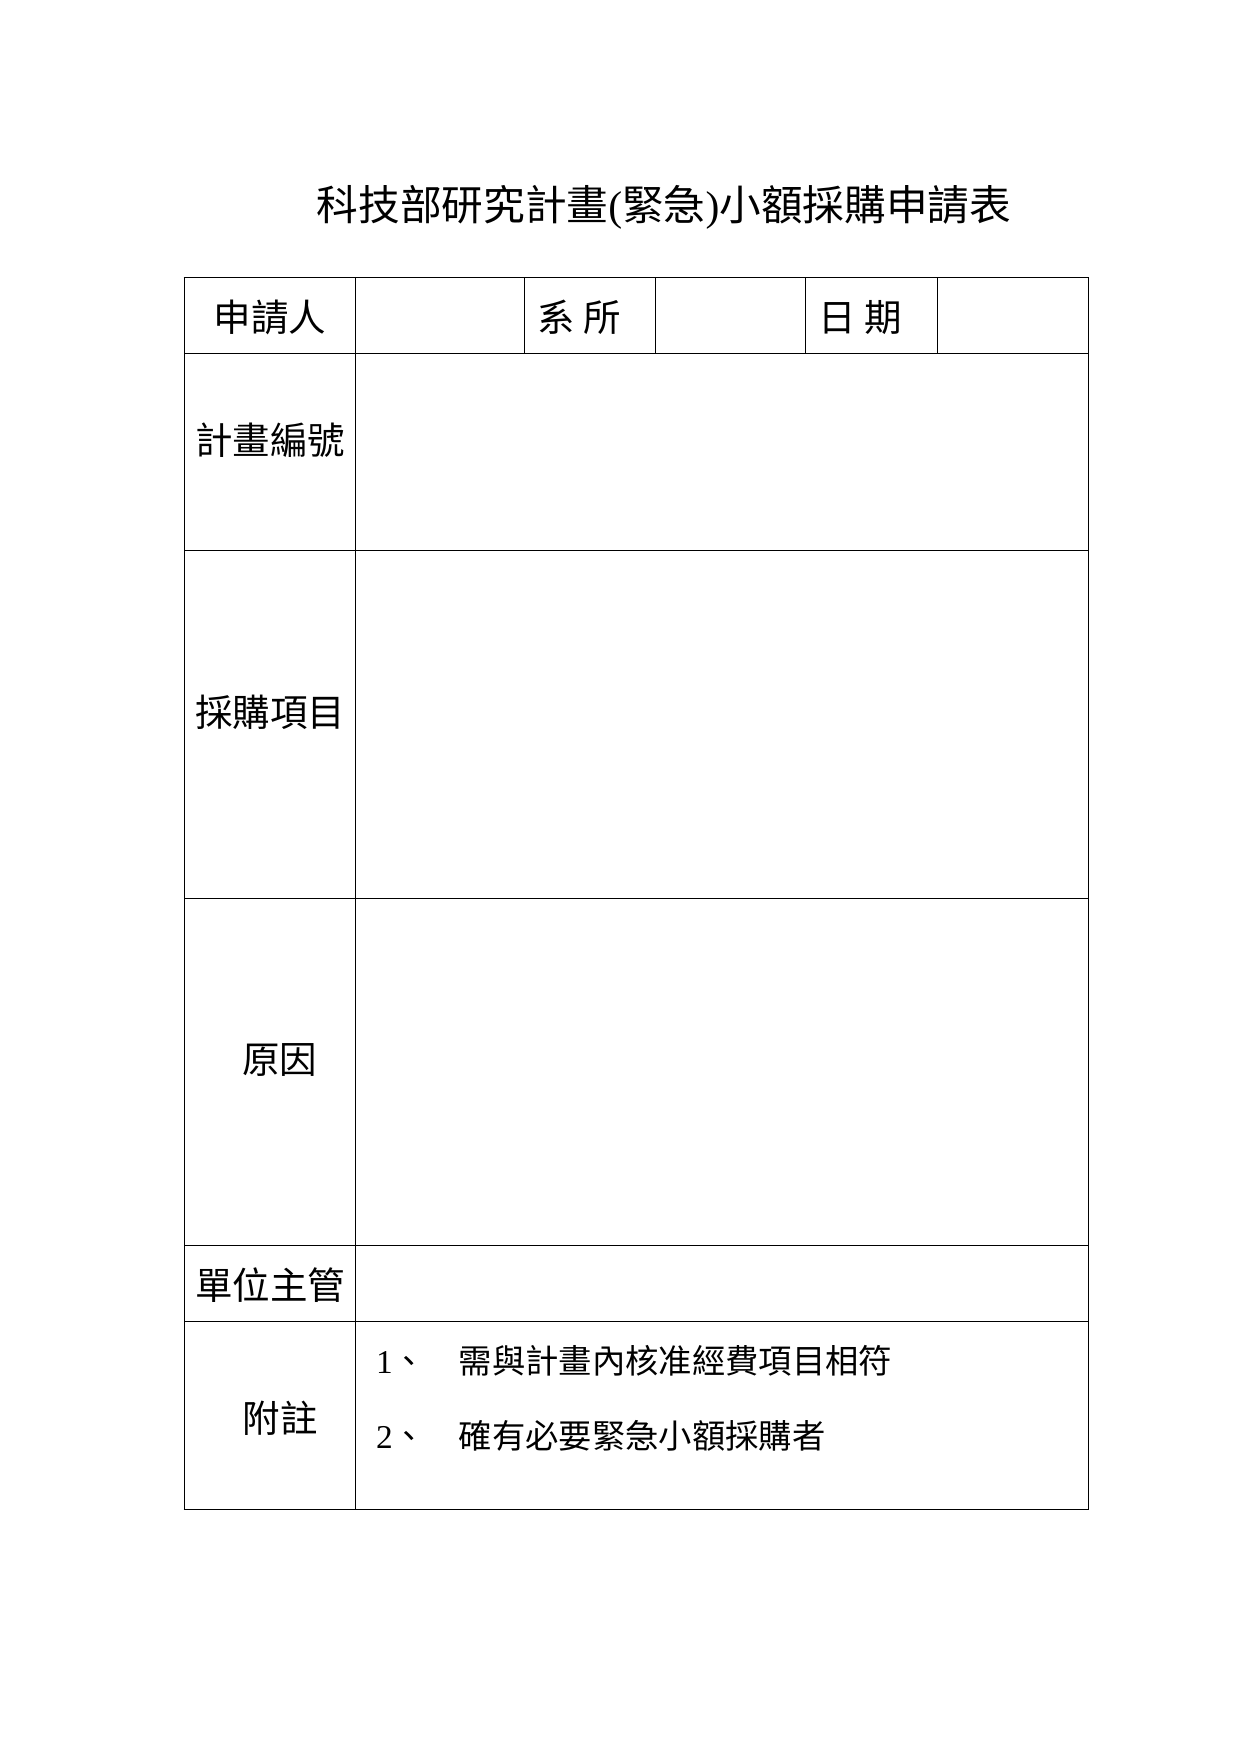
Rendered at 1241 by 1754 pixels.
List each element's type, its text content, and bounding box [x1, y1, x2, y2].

table_cell 原因 [185, 899, 355, 1244]
table_cell 單位主管 [185, 1246, 355, 1321]
table_cell [356, 899, 1088, 1244]
table_header [938, 278, 1088, 353]
table_cell [356, 551, 1088, 897]
table_cell 需與計畫內核准經費項目相符 確有必要緊急小額採購者 [356, 1322, 1088, 1509]
table_header [656, 278, 805, 353]
text 科技部研究計畫(緊急)小額採購申請表 [187, 164, 1053, 239]
table_cell 計畫編號 [185, 354, 355, 550]
table_cell 附註 [185, 1322, 355, 1509]
table_header 申請人 [185, 278, 355, 353]
table_header 日 期 [806, 278, 937, 353]
table_header 系 所 [525, 278, 655, 353]
table_cell [356, 354, 1088, 550]
table_header [356, 278, 524, 353]
table_cell 採購項目 [185, 551, 355, 897]
table_cell [356, 1246, 1088, 1321]
